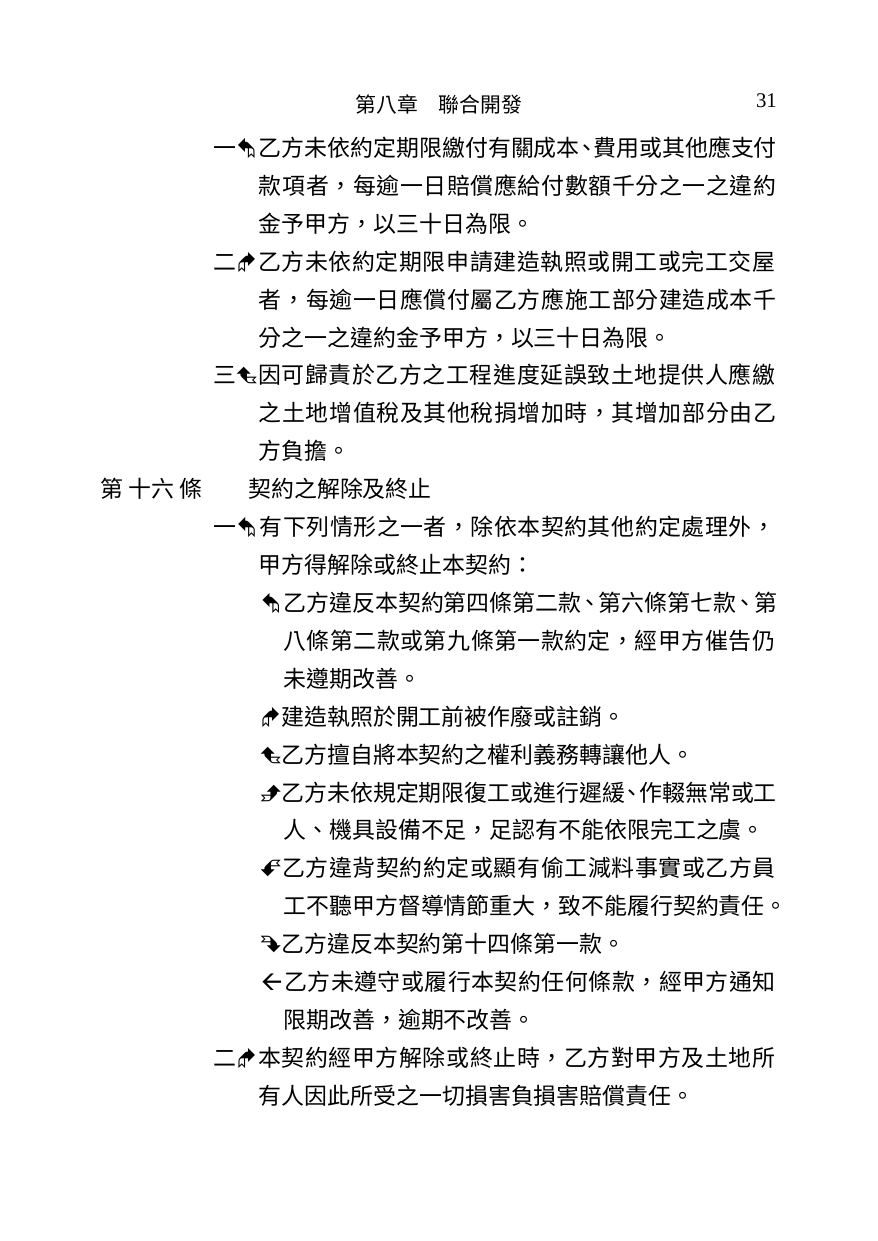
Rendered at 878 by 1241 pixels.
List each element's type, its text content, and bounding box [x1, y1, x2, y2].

text 一有下列情形之一者，除依本契約其他約定處理外，甲方得解除或終止本契約： [213, 507, 777, 582]
text 乙方未依規定期限復工或進行遲緩、作輟無常或工人、機具設備不足，足認有不能依限完工之虞。 [260, 772, 777, 848]
text 乙方擅自將本契約之權利義務轉讓他人。 [260, 734, 777, 772]
text 乙方違反本契約第四條第二款、第六條第七款、第八條第二款或第九條第一款約定，經甲方催告仍未遵期改善。 [260, 582, 777, 696]
text 乙方未遵守或履行本契約任何條款，經甲方通知限期改善，逾期不改善。 [260, 962, 777, 1037]
text 一乙方未依約定期限繳付有關成本、費用或其他應支付款項者，每逾一日賠償應給付數額千分之一之違約金予甲方，以三十日為限。 [213, 127, 777, 241]
text 二乙方未依約定期限申請建造執照或開工或完工交屋者，每逾一日應償付屬乙方應施工部分建造成本千分之一之違約金予甲方，以三十日為限。 [213, 241, 777, 355]
text 建造執照於開工前被作廢或註銷。 [260, 696, 777, 734]
text 二本契約經甲方解除或終止時，乙方對甲方及土地所有人因此所受之一切損害負損害賠償責任。 [213, 1037, 777, 1113]
text 乙方違反本契約第十四條第一款。 [260, 924, 777, 962]
text 乙方違背契約約定或顯有偷工減料事實或乙方員工不聽甲方督導情節重大，致不能履行契約責任。 [260, 848, 777, 924]
text 三因可歸責於乙方之工程進度延誤致土地提供人應繳之土地增值稅及其他稅捐增加時，其增加部分由乙方負擔。 [213, 355, 777, 469]
text 第 十六 條 契約之解除及終止 [100, 469, 777, 507]
